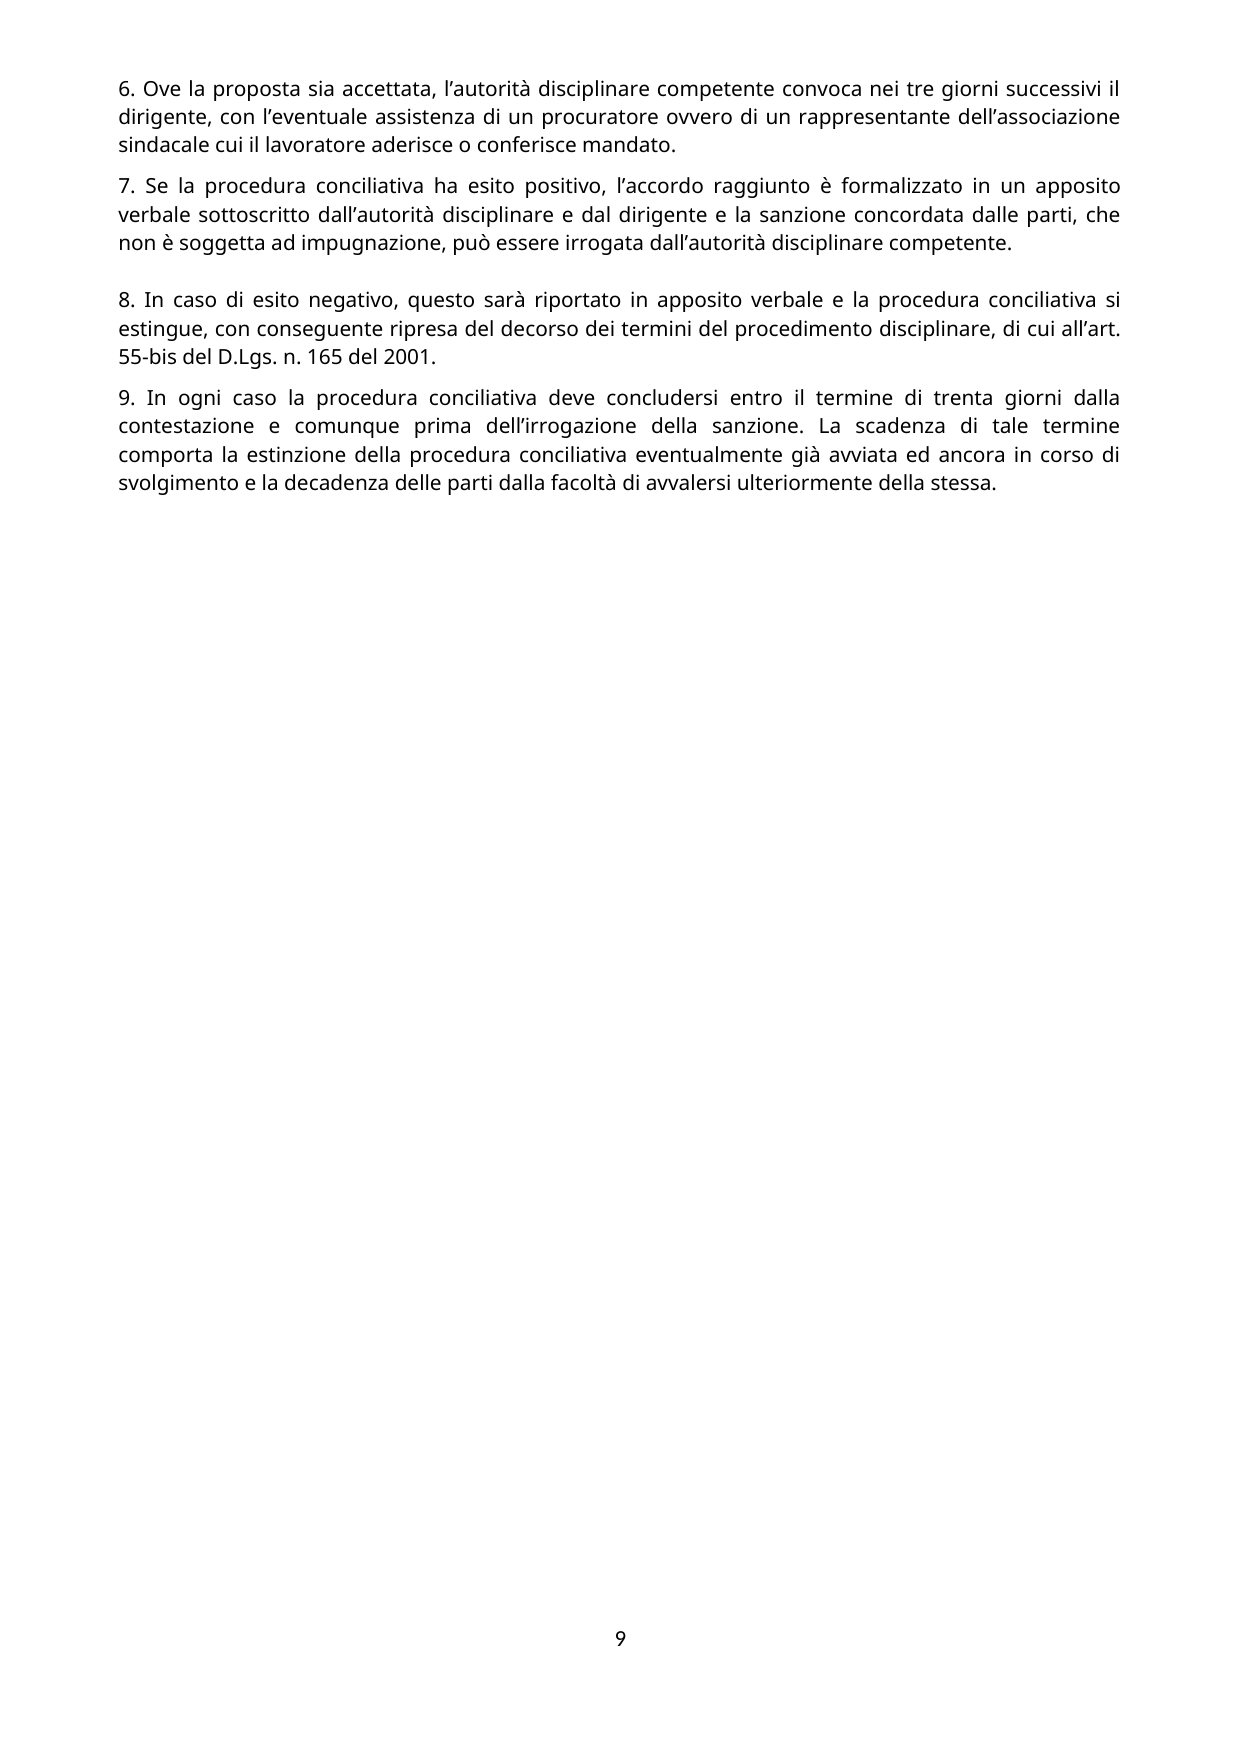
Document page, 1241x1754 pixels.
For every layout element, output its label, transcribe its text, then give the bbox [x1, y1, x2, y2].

text 6. Ove la proposta sia accettata, l’autorità disciplinare competente convoca nei tre giorni successivi il dirigente, con l’eventuale assistenza di un procuratore ovvero di un rappresentante dell’associazione sindacale cui il lavoratore aderisce o conferisce mandato. [118, 74, 1122, 159]
text 8. In caso di esito negativo, questo sarà riportato in apposito verbale e la procedura conciliativa si estingue, con conseguente ripresa del decorso dei termini del procedimento disciplinare, di cui all’art. 55-bis del D.Lgs. n. 165 del 2001. [118, 285, 1122, 371]
text 7. Se la procedura conciliativa ha esito positivo, l’accordo raggiunto è formalizzato in un apposito verbale sottoscritto dall’autorità disciplinare e dal dirigente e la sanzione concordata dalle parti, che non è soggetta ad impugnazione, può essere irrogata dall’autorità disciplinare competente. [118, 172, 1122, 257]
text 9. In ogni caso la procedura conciliativa deve concludersi entro il termine di trenta giorni dalla contestazione e comunque prima dell’irrogazione della sanzione. La scadenza di tale termine comporta la estinzione della procedura conciliativa eventualmente già avviata ed ancora in corso di svolgimento e la decadenza delle parti dalla facoltà di avvalersi ulteriormente della stessa. [118, 383, 1122, 497]
